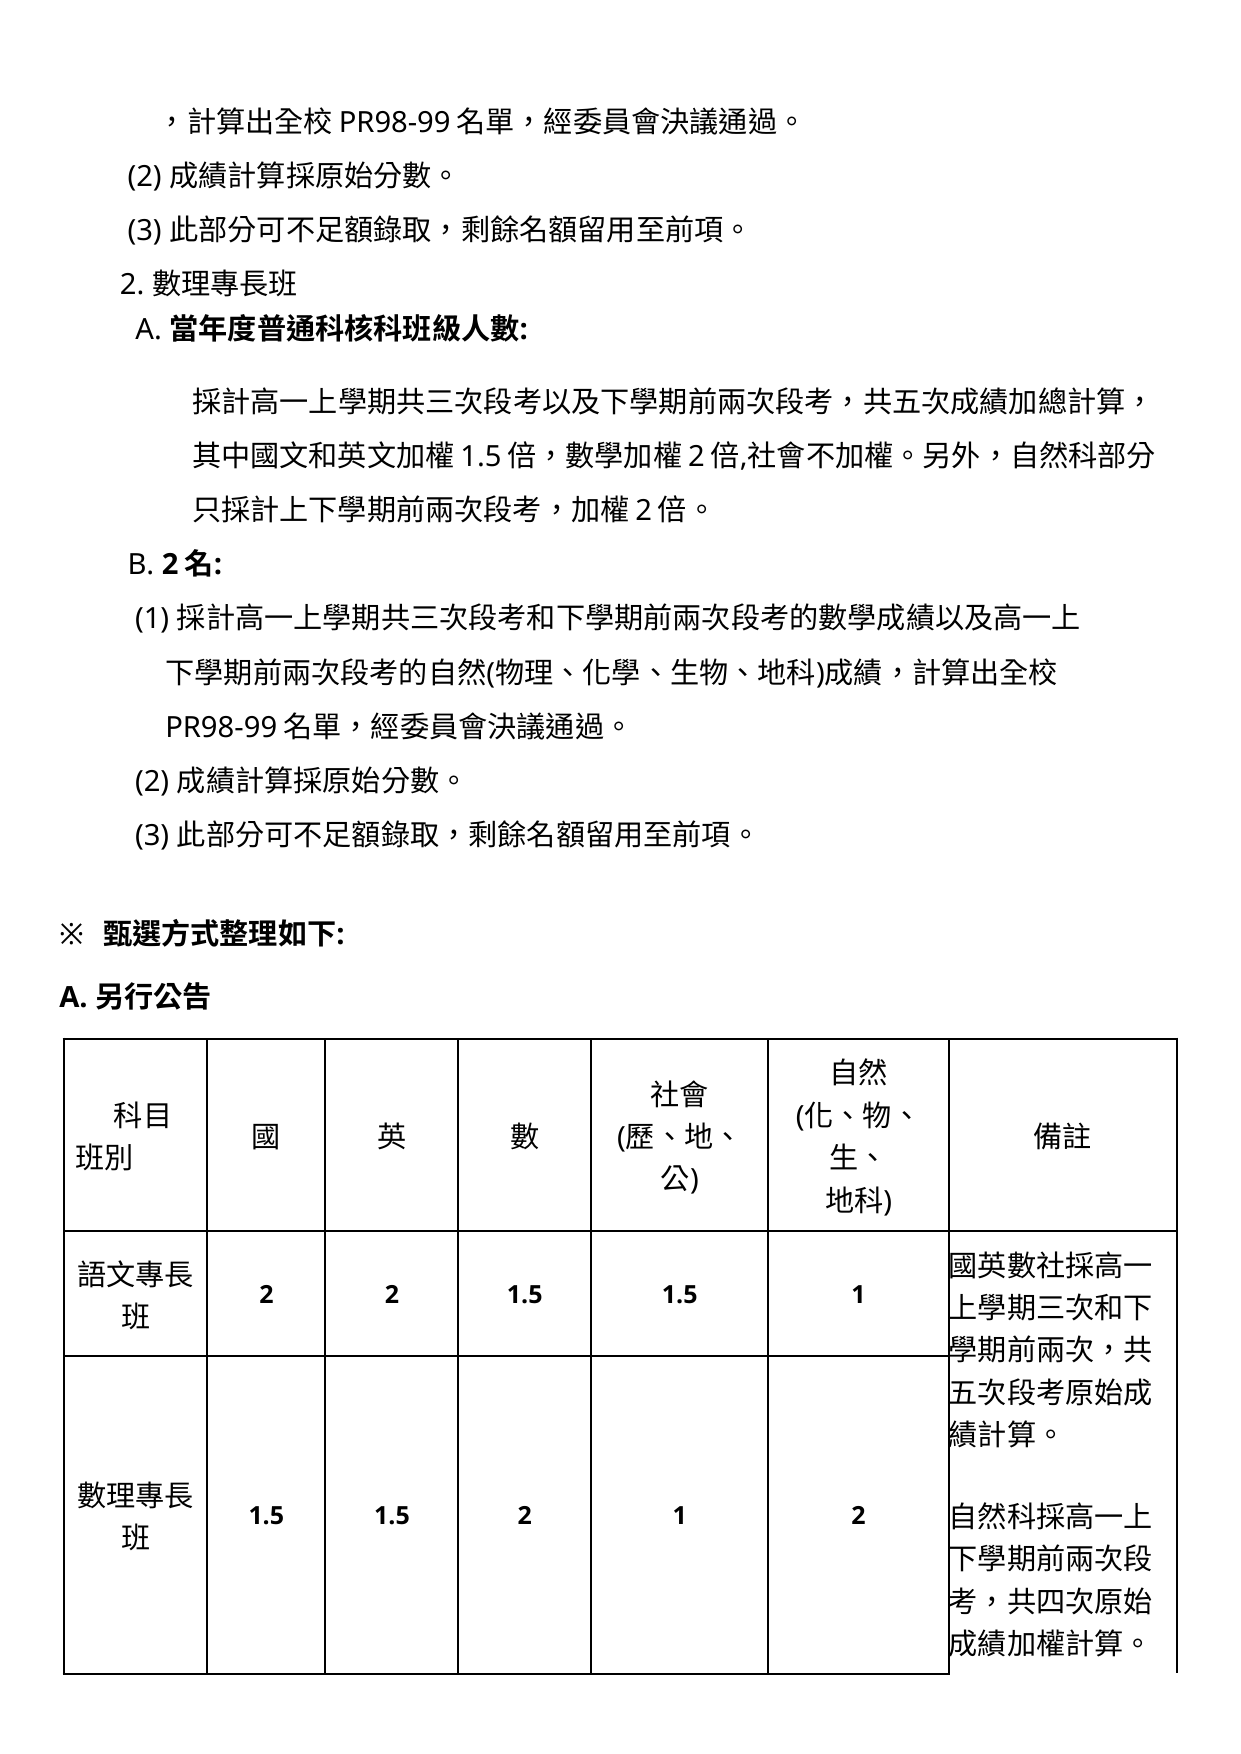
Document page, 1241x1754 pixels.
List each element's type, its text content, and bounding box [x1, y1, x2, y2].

text (3) 此部分可不足額錄取，剩餘名額留用至前項。 [59, 197, 1181, 251]
text (1) 採計高一上學期共三次段考和下學期前兩次段考的數學成績以及高一上 [59, 586, 1181, 640]
text PR98-99名單，經委員會決議通過。 [59, 694, 1181, 748]
text 下學期前兩次段考的自然(物理、化學、生物、地科)成績，計算出全校 [59, 640, 1181, 694]
text A. 當年度普通科核科班級人數: [59, 305, 1181, 348]
table_header 社會 (歷、地、公) [592, 1040, 767, 1230]
table_cell 1.5 [208, 1357, 324, 1673]
table_header 英 [326, 1040, 457, 1230]
list 甄選方式整理如下: [59, 911, 1181, 953]
table_cell 國英數社採高一上學期三次和下學期前兩次，共五次段考原始成績計算。 自然科採高一上下學期前兩次段考，共四次原始成績加權計算。 [950, 1232, 1176, 1673]
text 2. 數理專長班 [59, 251, 1181, 305]
table_header 自然 (化、物、生、 地科) [769, 1040, 948, 1230]
table_cell 2 [208, 1232, 324, 1355]
text (2) 成績計算採原始分數。 [59, 748, 1181, 802]
text (3) 此部分可不足額錄取，剩餘名額留用至前項。 [59, 802, 1181, 856]
table_cell 1.5 [326, 1357, 457, 1673]
text ，計算出全校PR98-99名單，經委員會決議通過。 [59, 89, 1181, 143]
text (2) 成績計算採原始分數。 [59, 143, 1181, 197]
text A. 另行公告 [59, 974, 1181, 1016]
table_cell 2 [459, 1357, 590, 1673]
table_cell 1.5 [459, 1232, 590, 1355]
table_cell 2 [326, 1232, 457, 1355]
table_cell 1 [592, 1357, 767, 1673]
table_cell 1.5 [592, 1232, 767, 1355]
text 採計高一上學期共三次段考以及下學期前兩次段考，共五次成績加總計算，其中國文和英文加權1.5倍，數學加權2倍,社會不加權。另外，自然科部分只採計上下學期前兩次段考，加權2倍。 [192, 369, 1181, 531]
table_cell 1 [769, 1232, 948, 1355]
table_header 備註 [950, 1040, 1176, 1230]
text B. 2名: [59, 531, 1181, 586]
table_cell 2 [769, 1357, 948, 1673]
table_cell 數理專長班 [65, 1357, 206, 1673]
table_cell 語文專長班 [65, 1232, 206, 1355]
table_header 國 [208, 1040, 324, 1230]
table_header 數 [459, 1040, 590, 1230]
table_header 科目 班別 [65, 1040, 206, 1230]
